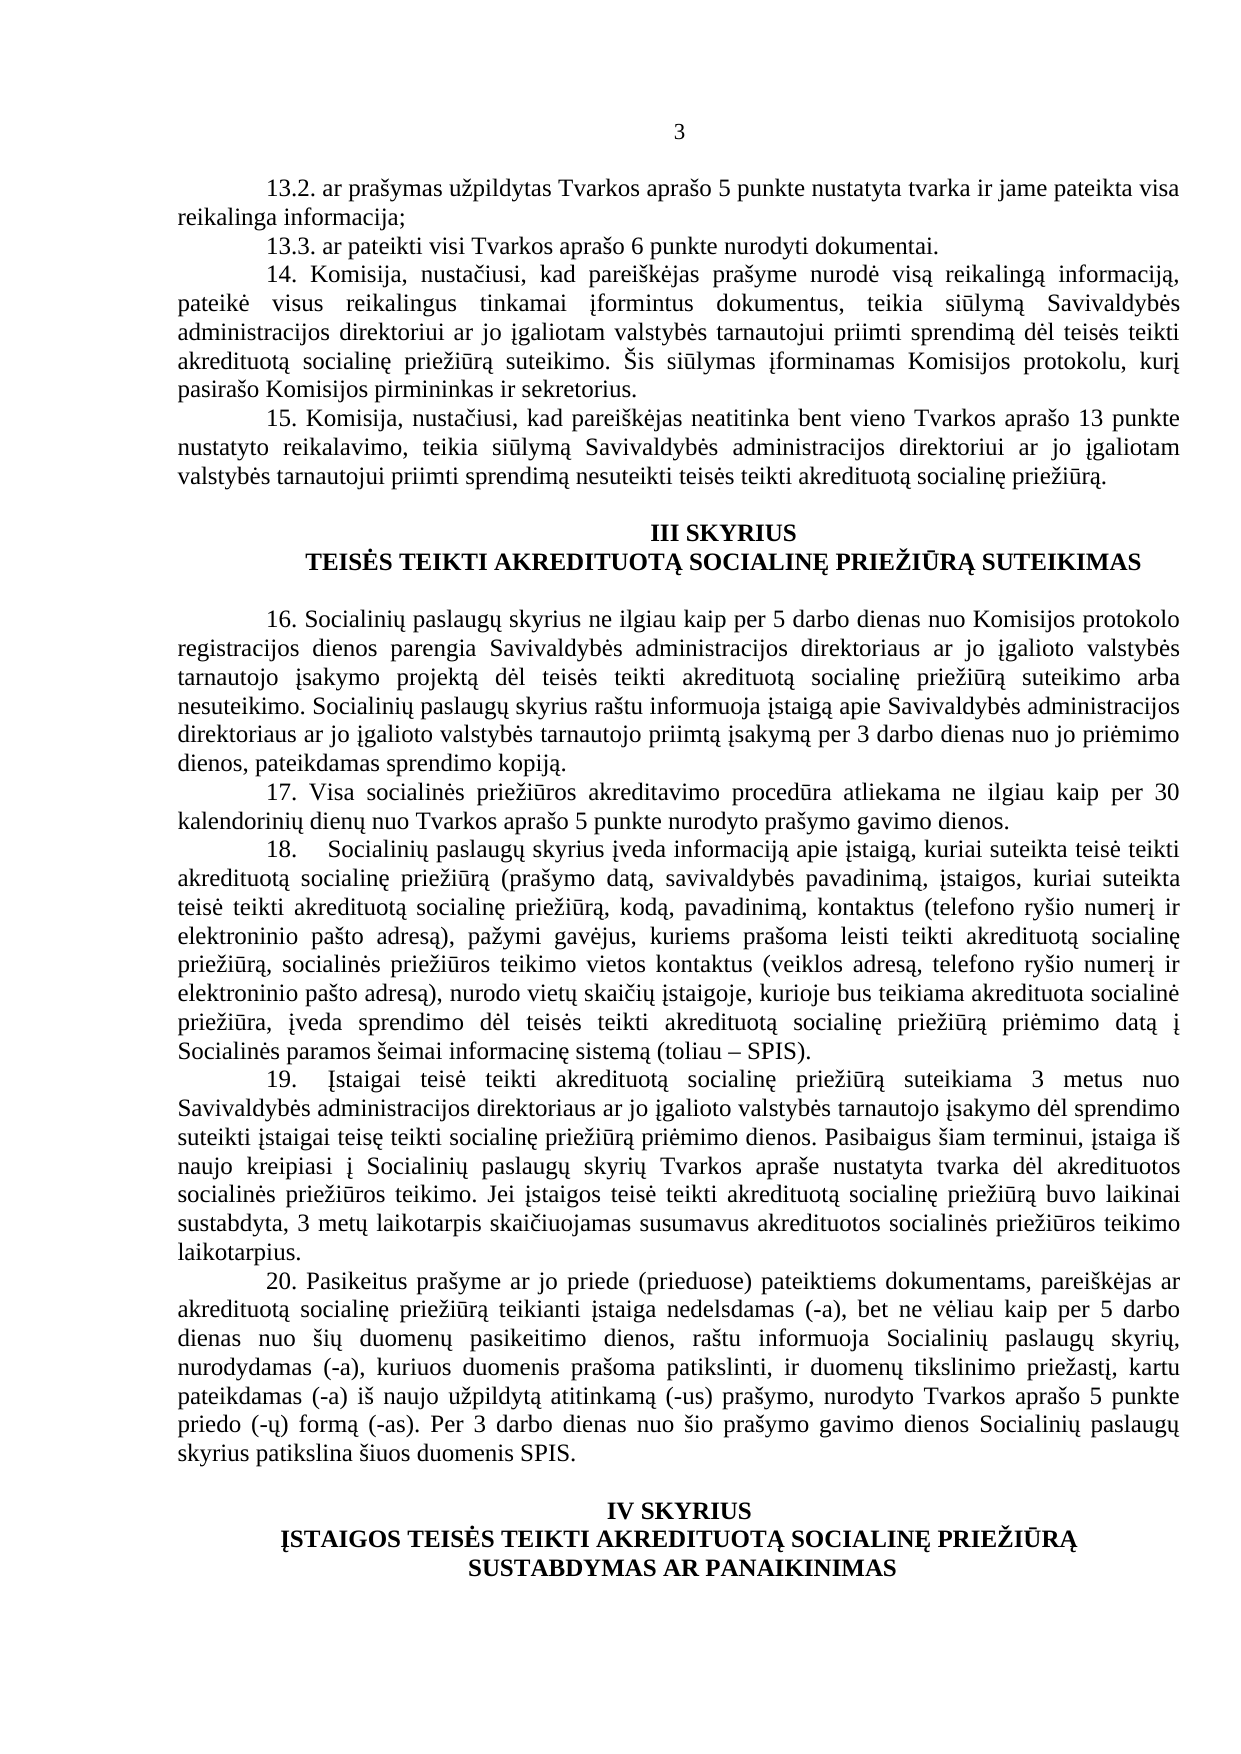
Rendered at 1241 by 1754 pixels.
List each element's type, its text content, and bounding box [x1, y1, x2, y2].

text 14. Komisija, nustačiusi, kad pareiškėjas prašyme nurodė visą reikalingą informaciją, pateikė visus reikalingus tinkamai įformintus dokumentus, teikia siūlymą Savivaldybės administracijos direktoriui ar jo įgaliotam valstybės tarnautojui priimti sprendimą dėl teisės teikti akredituotą socialinę priežiūrą suteikimo. Šis siūlymas įforminamas Komisijos protokolu, kurį pasirašo Komisijos pirmininkas ir sekretorius. [177, 259, 1181, 403]
text IV SKYRIUS [177, 1496, 1181, 1524]
text 13.2. ar prašymas užpildytas Tvarkos aprašo 5 punkte nustatyta tvarka ir jame pateikta visa reikalinga informacija; [177, 173, 1181, 231]
text 15. Komisija, nustačiusi, kad pareiškėjas neatitinka bent vieno Tvarkos aprašo 13 punkte nustatyto reikalavimo, teikia siūlymą Savivaldybės administracijos direktoriui ar jo įgaliotam valstybės tarnautojui priimti sprendimą nesuteikti teisės teikti akredituotą socialinę priežiūrą. [177, 403, 1181, 489]
text 20. Pasikeitus prašyme ar jo priede (prieduose) pateiktiems dokumentams, pareiškėjas ar akredituotą socialinę priežiūrą teikianti įstaiga nedelsdamas (-a), bet ne vėliau kaip per 5 darbo dienas nuo šių duomenų pasikeitimo dienos, raštu informuoja Socialinių paslaugų skyrių, nurodydamas (-a), kuriuos duomenis prašoma patikslinti, ir duomenų tikslinimo priežastį, kartu pateikdamas (-a) iš naujo užpildytą atitinkamą (-us) prašymo, nurodyto Tvarkos aprašo 5 punkte priedo (-ų) formą (-as). Per 3 darbo dienas nuo šio prašymo gavimo dienos Socialinių paslaugų skyrius patikslina šiuos duomenis SPIS. [177, 1266, 1181, 1467]
text TEISĖS TEIKTI AKREDITUOTĄ SOCIALINĘ PRIEŽIŪRĄ SUTEIKIMAS [177, 547, 1181, 576]
text SUSTABDYMAS AR PANAIKINIMAS [177, 1553, 1181, 1582]
text 18. Socialinių paslaugų skyrius įveda informaciją apie įstaigą, kuriai suteikta teisė teikti akredituotą socialinę priežiūrą (prašymo datą, savivaldybės pavadinimą, įstaigos, kuriai suteikta teisė teikti akredituotą socialinę priežiūrą, kodą, pavadinimą, kontaktus (telefono ryšio numerį ir elektroninio pašto adresą), pažymi gavėjus, kuriems prašoma leisti teikti akredituotą socialinę priežiūrą, socialinės priežiūros teikimo vietos kontaktus (veiklos adresą, telefono ryšio numerį ir elektroninio pašto adresą), nurodo vietų skaičių įstaigoje, kurioje bus teikiama akredituota socialinė priežiūra, įveda sprendimo dėl teisės teikti akredituotą socialinę priežiūrą priėmimo datą į Socialinės paramos šeimai informacinę sistemą (toliau – SPIS). [177, 834, 1181, 1064]
text ĮSTAIGOS TEISĖS TEIKTI AKREDITUOTĄ SOCIALINĘ PRIEŽIŪRĄ [177, 1524, 1181, 1553]
text 17. Visa socialinės priežiūros akreditavimo procedūra atliekama ne ilgiau kaip per 30 kalendorinių dienų nuo Tvarkos aprašo 5 punkte nurodyto prašymo gavimo dienos. [177, 777, 1181, 834]
text 19. Įstaigai teisė teikti akredituotą socialinę priežiūrą suteikiama 3 metus nuo Savivaldybės administracijos direktoriaus ar jo įgalioto valstybės tarnautojo įsakymo dėl sprendimo suteikti įstaigai teisę teikti socialinę priežiūrą priėmimo dienos. Pasibaigus šiam terminui, įstaiga iš naujo kreipiasi į Socialinių paslaugų skyrių Tvarkos apraše nustatyta tvarka dėl akredituotos socialinės priežiūros teikimo. Jei įstaigos teisė teikti akredituotą socialinę priežiūrą buvo laikinai sustabdyta, 3 metų laikotarpis skaičiuojamas susumavus akredituotos socialinės priežiūros teikimo laikotarpius. [177, 1064, 1181, 1266]
text 13.3. ar pateikti visi Tvarkos aprašo 6 punkte nurodyti dokumentai. [177, 231, 1181, 259]
text 16. Socialinių paslaugų skyrius ne ilgiau kaip per 5 darbo dienas nuo Komisijos protokolo registracijos dienos parengia Savivaldybės administracijos direktoriaus ar jo įgalioto valstybės tarnautojo įsakymo projektą dėl teisės teikti akredituotą socialinę priežiūrą suteikimo arba nesuteikimo. Socialinių paslaugų skyrius raštu informuoja įstaigą apie Savivaldybės administracijos direktoriaus ar jo įgalioto valstybės tarnautojo priimtą įsakymą per 3 darbo dienas nuo jo priėmimo dienos, pateikdamas sprendimo kopiją. [177, 604, 1181, 777]
text III SKYRIUS [177, 518, 1181, 547]
